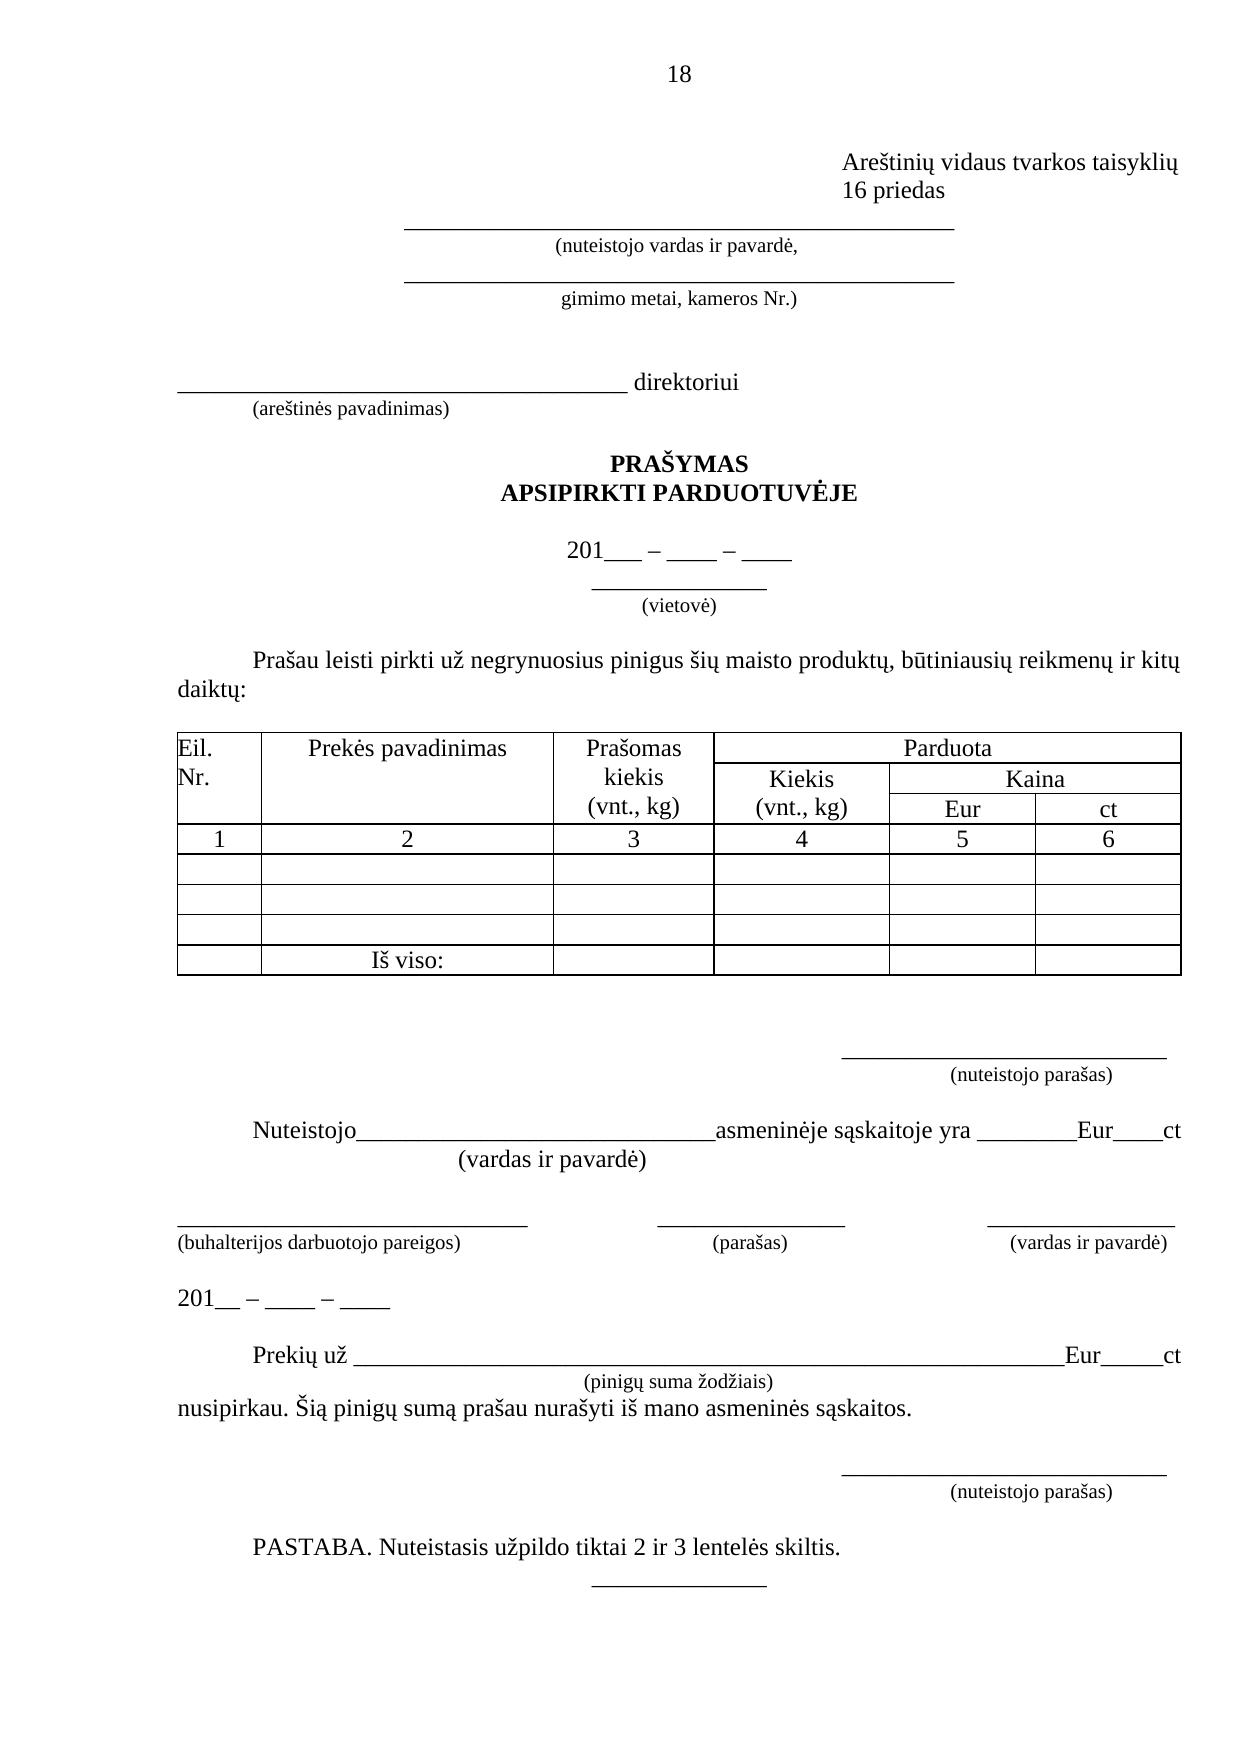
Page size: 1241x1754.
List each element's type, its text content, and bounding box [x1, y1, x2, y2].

table_cell [1036, 915, 1180, 944]
table_cell [178, 855, 261, 883]
table_cell 1 [178, 825, 261, 853]
text 201__ – ____ – ____ [177, 1283, 1181, 1312]
text (nuteistojo parašas) [177, 1479, 1181, 1503]
table_cell [715, 885, 889, 914]
text ____________________________________ direktoriui [177, 367, 1181, 396]
table_cell 2 [262, 825, 553, 853]
text 16 priedas [177, 176, 1181, 204]
table_cell Eur [890, 794, 1035, 823]
text ____________________________________________ [177, 204, 1181, 233]
table_cell Iš viso: [262, 946, 553, 974]
text Prekių už Eur_____ct [177, 1340, 1181, 1369]
table_cell [262, 915, 553, 944]
text (areštinės pavadinimas) [177, 396, 1181, 420]
table_cell [178, 915, 261, 944]
table_cell Kiekis (vnt., kg) [715, 764, 889, 823]
table_cell [715, 946, 889, 974]
table_cell ct [1036, 794, 1180, 823]
table_cell [715, 915, 889, 944]
table_header Prekės pavadinimas [262, 733, 553, 823]
text PASTABA. Nuteistasis užpildo tiktai 2 ir 3 lentelės skiltis. [177, 1532, 1181, 1561]
table_cell [262, 855, 553, 883]
text (buhalterijos darbuotojo pareigos) (parašas) (vardas ir pavardė) [177, 1230, 1181, 1254]
text (vardas ir pavardė) [177, 1144, 1181, 1172]
table_cell [554, 855, 713, 883]
table_cell [178, 885, 261, 914]
text PRAŠYMAS [177, 449, 1181, 478]
table_cell [890, 946, 1035, 974]
table_cell [554, 946, 713, 974]
text (pinigų suma žodžiais) [177, 1369, 1181, 1393]
text ____________________________ _______________ _______________ [177, 1201, 1181, 1230]
text gimimo metai, kameros Nr.) [177, 286, 1181, 310]
table_cell [890, 855, 1035, 883]
text Areštinių vidaus tvarkos taisyklių [177, 147, 1181, 176]
table_cell 3 [554, 825, 713, 853]
text (vietovė) [177, 593, 1181, 617]
table_cell 5 [890, 825, 1035, 853]
text ____________________________________________ [177, 257, 1181, 286]
table_cell [1036, 946, 1180, 974]
text ______________ [177, 1561, 1181, 1590]
table_cell [554, 915, 713, 944]
table_header Prašomas kiekis (vnt., kg) [554, 733, 713, 823]
table_header Eil. Nr. [178, 733, 261, 823]
table_cell 6 [1036, 825, 1180, 853]
text nusipirkau. Šią pinigų sumą prašau nurašyti iš mano asmeninės sąskaitos. [177, 1393, 1181, 1422]
table_cell [1036, 855, 1180, 883]
table_cell [554, 885, 713, 914]
table_cell [890, 915, 1035, 944]
table_cell 4 [715, 825, 889, 853]
text Nuteistojo asmeninėje sąskaitoje yra ________Eur____ct [177, 1115, 1181, 1144]
text __________________________ [177, 1033, 1181, 1062]
text ______________ [177, 564, 1181, 593]
table_cell Kaina [890, 764, 1180, 792]
text __________________________ [177, 1451, 1181, 1479]
table_cell [262, 885, 553, 914]
table_header Parduota [715, 733, 1180, 762]
table_cell [890, 885, 1035, 914]
text APSIPIRKTI PARDUOTUVĖJE [177, 478, 1181, 507]
text Prašau leisti pirkti už negrynuosius pinigus šių maisto produktų, būtiniausių reikmenų ir kitų daiktų: [177, 646, 1181, 703]
text 201___ – ____ – ____ [177, 535, 1181, 564]
text (nuteistojo vardas ir pavardė, [177, 233, 1181, 257]
table_cell [715, 855, 889, 883]
table_cell [178, 946, 261, 974]
text (nuteistojo parašas) [177, 1062, 1181, 1086]
table_cell [1036, 885, 1180, 914]
